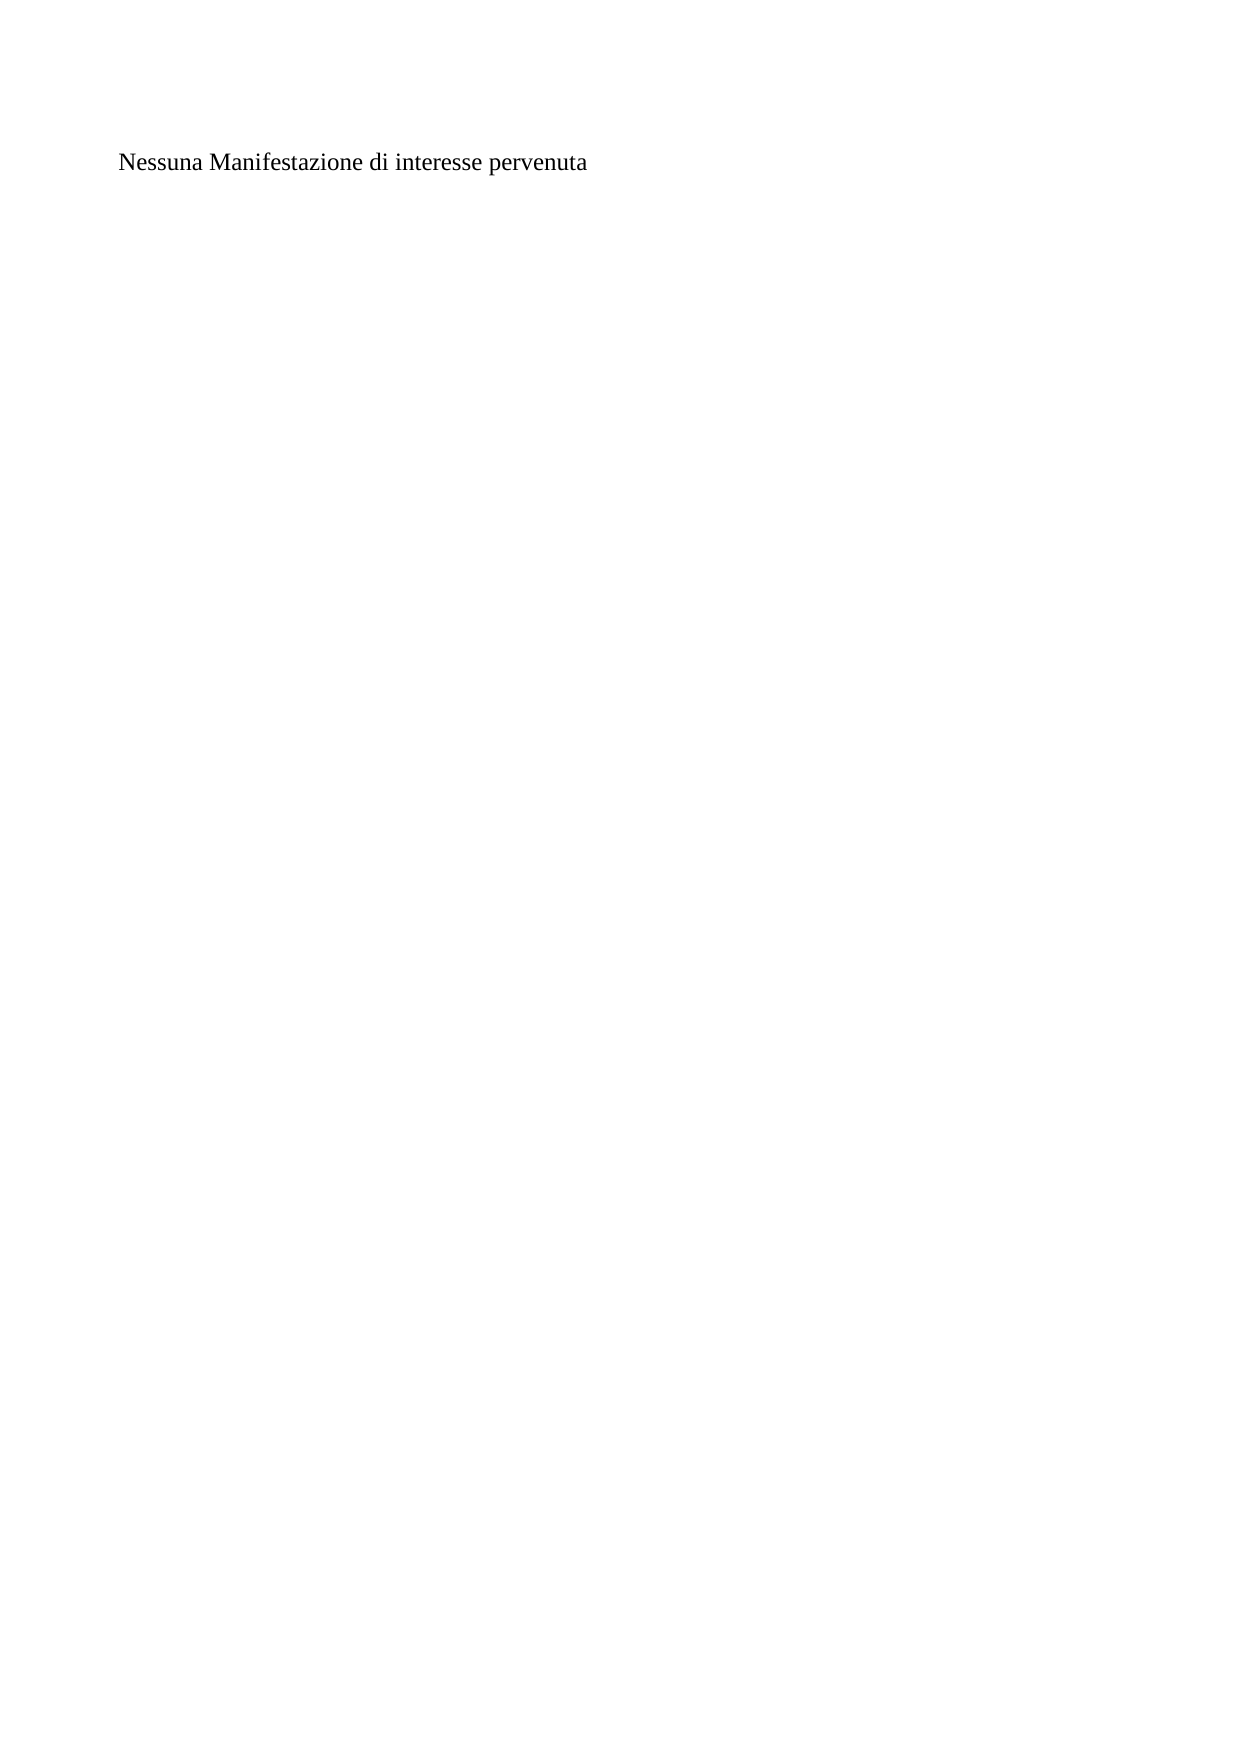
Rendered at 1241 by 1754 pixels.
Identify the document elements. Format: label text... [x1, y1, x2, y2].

text Nessuna Manifestazione di interesse pervenuta [118, 147, 1122, 176]
